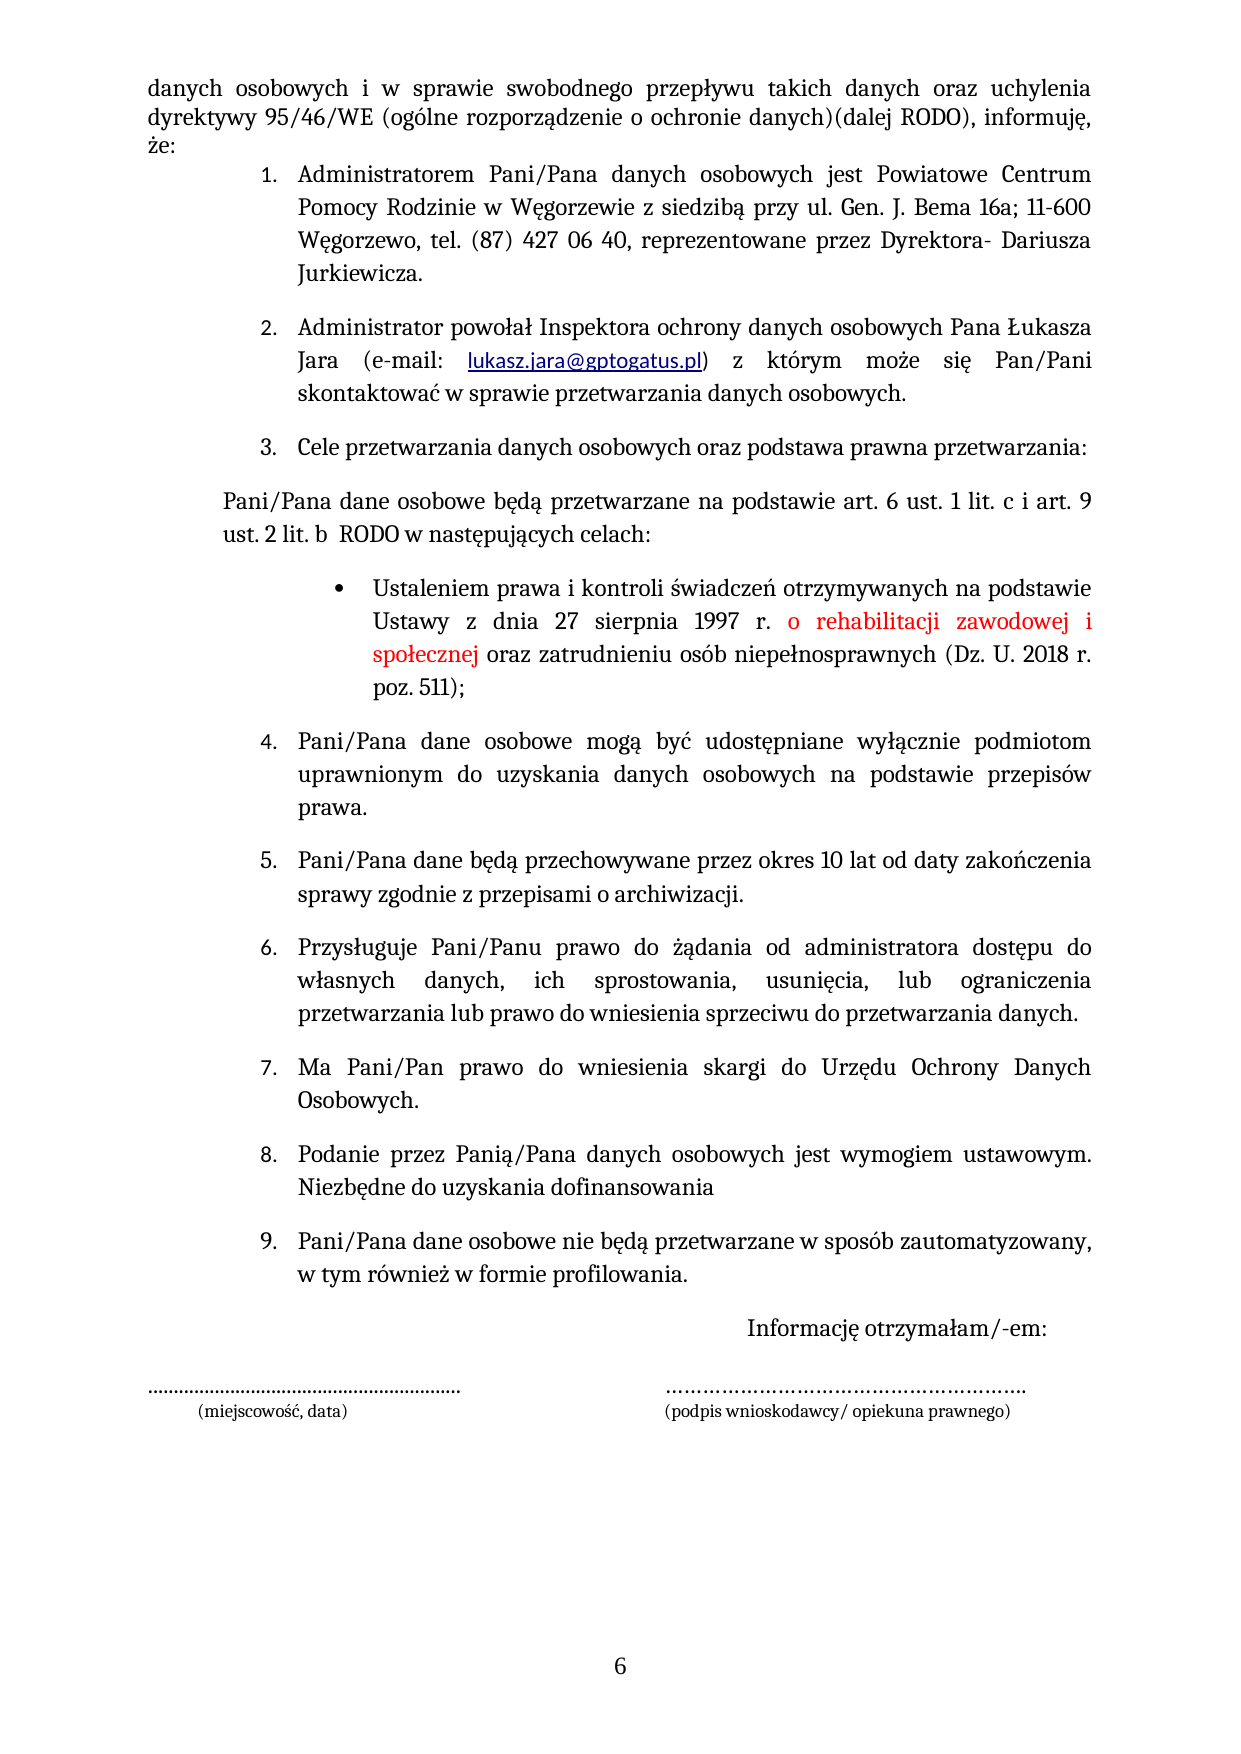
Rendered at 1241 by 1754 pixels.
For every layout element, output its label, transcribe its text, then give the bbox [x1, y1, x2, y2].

list Pani/Pana dane osobowe będą przetwarzane na podstawie art. 6 ust. 1 lit. c i art. 9 ust. 2 lit. b RODO w następujących celach: [223, 487, 1092, 548]
text Informację otrzymałam/-em: [590, 1314, 1092, 1343]
list Cele przetwarzania danych osobowych oraz podstawa prawna przetwarzania: [260, 433, 1092, 462]
list Pani/Pana dane będą przechowywane przez okres 10 lat od daty zakończenia sprawy zgodnie z przepisami o archiwizacji. [260, 846, 1092, 908]
list Ustaleniem prawa i kontroli świadczeń otrzymywanych na podstawie Ustawy z dnia 27 sierpnia 1997 r. o rehabilitacji zawodowej i społecznej oraz zatrudnieniu osób niepełnosprawnych (Dz. U. 2018 r. poz. 511); [335, 574, 1092, 701]
list Pani/Pana dane osobowe nie będą przetwarzane w sposób zautomatyzowany, w tym również w formie profilowania. [260, 1227, 1092, 1289]
list Przysługuje Pani/Panu prawo do żądania od administratora dostępu do własnych danych, ich sprostowania, usunięcia, lub ograniczenia przetwarzania lub prawo do wniesienia sprzeciwu do przetwarzania danych. [260, 933, 1092, 1028]
text ............................................................. …………………………………………………. [148, 1371, 1092, 1400]
list Administratorem Pani/Pana danych osobowych jest Powiatowe Centrum Pomocy Rodzinie w Węgorzewie z siedzibą przy ul. Gen. J. Bema 16a; 11-600 Węgorzewo, tel. (87) 427 06 40, reprezentowane przez Dyrektora- Dariusza Jurkiewicza. [260, 160, 1092, 288]
text (miejscowość, data) (podpis wnioskodawcy/ opiekuna prawnego) [148, 1400, 1092, 1422]
list Pani/Pana dane osobowe mogą być udostępniane wyłącznie podmiotom uprawnionym do uzyskania danych osobowych na podstawie przepisów prawa. [260, 727, 1092, 821]
list Podanie przez Panią/Pana danych osobowych jest wymogiem ustawowym. Niezbędne do uzyskania dofinansowania [260, 1140, 1092, 1202]
list Administrator powołał Inspektora ochrony danych osobowych Pana Łukasza Jara (e-mail: lukasz.jara@gptogatus.pl) z którym może się Pan/Pani skontaktować w sprawie przetwarzania danych osobowych. [260, 313, 1092, 408]
text danych osobowych i w sprawie swobodnego przepływu takich danych oraz uchylenia dyrektywy 95/46/WE (ogólne rozporządzenie o ochronie danych)(dalej RODO), informuję, że: [148, 74, 1092, 160]
list Ma Pani/Pan prawo do wniesienia skargi do Urzędu Ochrony Danych Osobowych. [260, 1053, 1092, 1115]
